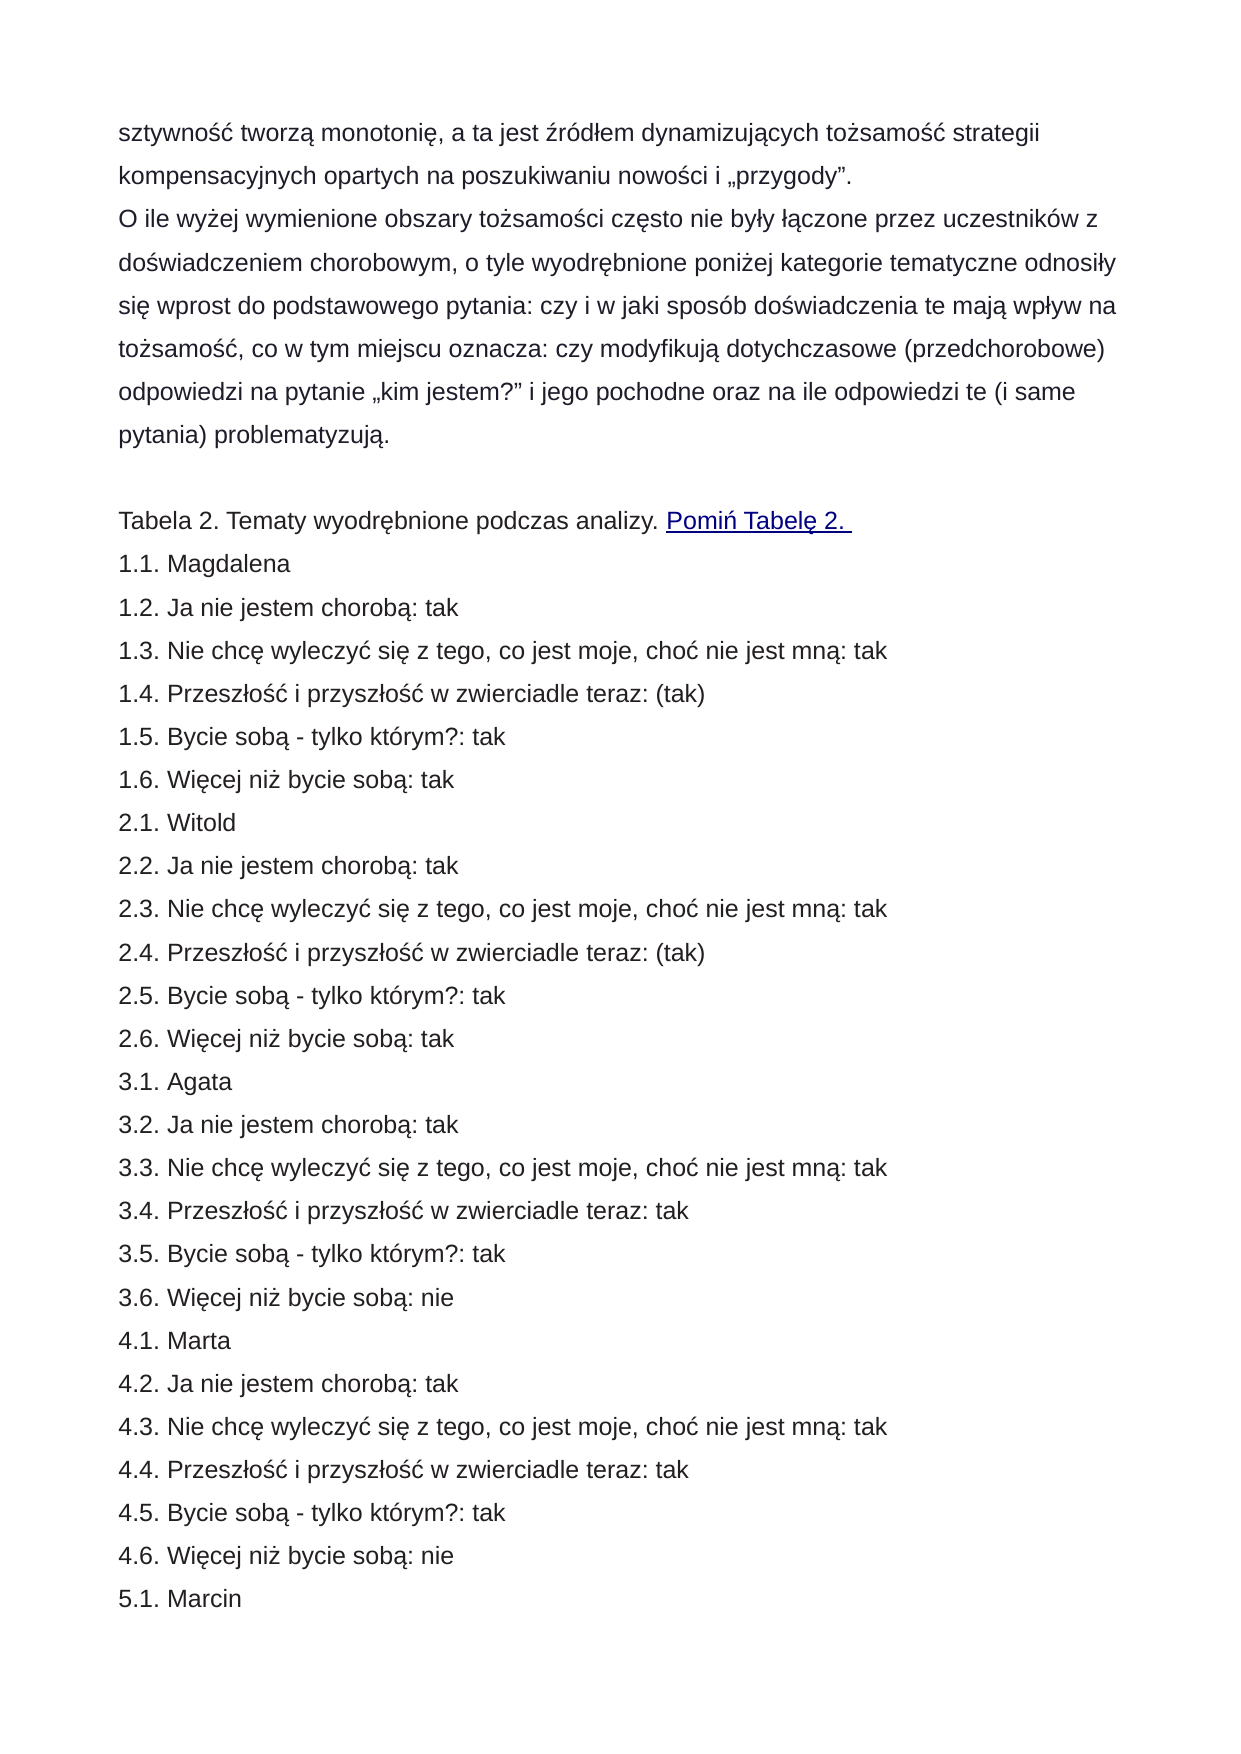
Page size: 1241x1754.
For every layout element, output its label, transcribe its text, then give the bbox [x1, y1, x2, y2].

text 1.4. Przeszłość i przyszłość w zwierciadle teraz: (tak) [118, 679, 1122, 707]
text 3.3. Nie chcę wyleczyć się z tego, co jest moje, choć nie jest mną: tak [118, 1153, 1122, 1182]
text sztywność tworzą monotonię, a ta jest źródłem dynamizujących tożsamość strategii kompensacyjnych opartych na poszukiwaniu nowości i „przygody”. [118, 118, 1122, 190]
text 4.1. Marta [118, 1326, 1122, 1354]
text 1.6. Więcej niż bycie sobą: tak [118, 765, 1122, 794]
text 1.1. Magdalena [118, 549, 1122, 578]
text 4.6. Więcej niż bycie sobą: nie [118, 1541, 1122, 1570]
text 4.2. Ja nie jestem chorobą: tak [118, 1369, 1122, 1397]
text Tabela 2. Tematy wyodrębnione podczas analizy. Pomiń Tabelę 2. [118, 506, 1122, 535]
text 4.4. Przeszłość i przyszłość w zwierciadle teraz: tak [118, 1455, 1122, 1484]
text 3.2. Ja nie jestem chorobą: tak [118, 1110, 1122, 1139]
text O ile wyżej wymienione obszary tożsamości często nie były łączone przez uczestników z doświadczeniem chorobowym, o tyle wyodrębnione poniżej kategorie tematyczne odnosiły się wprost do podstawowego pytania: czy i w jaki sposób doświadczenia te mają wpływ na tożsamość, co w tym miejscu oznacza: czy modyfikują dotychczasowe (przedchorobowe) odpowiedzi na pytanie „kim jestem?” i jego pochodne oraz na ile odpowiedzi te (i same pytania) problematyzują. [118, 204, 1122, 449]
text 2.4. Przeszłość i przyszłość w zwierciadle teraz: (tak) [118, 937, 1122, 966]
text 3.5. Bycie sobą - tylko którym?: tak [118, 1239, 1122, 1268]
text 2.6. Więcej niż bycie sobą: tak [118, 1024, 1122, 1052]
text 1.2. Ja nie jestem chorobą: tak [118, 592, 1122, 621]
text 1.5. Bycie sobą - tylko którym?: tak [118, 722, 1122, 751]
text 2.1. Witold [118, 808, 1122, 837]
text 2.2. Ja nie jestem chorobą: tak [118, 851, 1122, 880]
text 4.5. Bycie sobą - tylko którym?: tak [118, 1498, 1122, 1527]
text 2.3. Nie chcę wyleczyć się z tego, co jest moje, choć nie jest mną: tak [118, 894, 1122, 923]
text 4.3. Nie chcę wyleczyć się z tego, co jest moje, choć nie jest mną: tak [118, 1412, 1122, 1441]
text 3.1. Agata [118, 1067, 1122, 1096]
text 2.5. Bycie sobą - tylko którym?: tak [118, 981, 1122, 1009]
text 5.1. Marcin [118, 1584, 1122, 1613]
text 3.4. Przeszłość i przyszłość w zwierciadle teraz: tak [118, 1196, 1122, 1225]
text 3.6. Więcej niż bycie sobą: nie [118, 1282, 1122, 1311]
text 1.3. Nie chcę wyleczyć się z tego, co jest moje, choć nie jest mną: tak [118, 636, 1122, 664]
